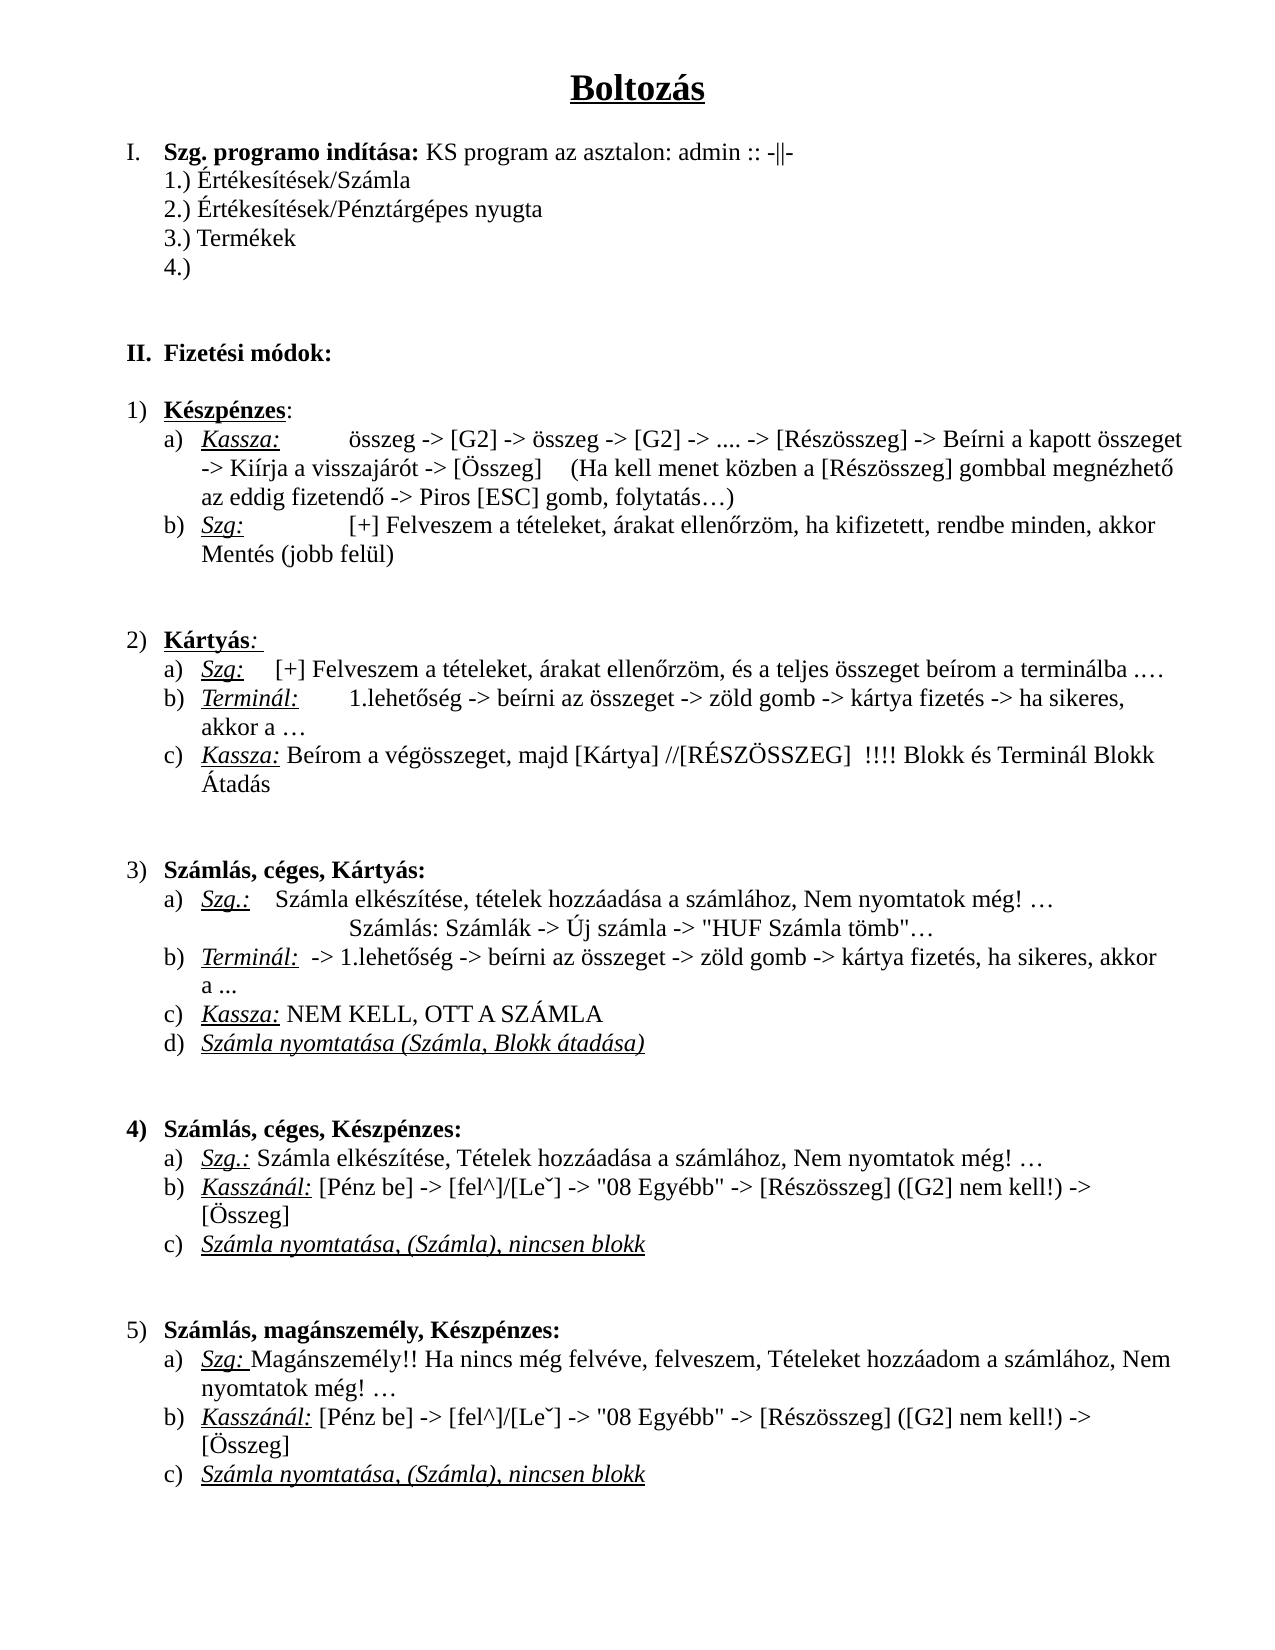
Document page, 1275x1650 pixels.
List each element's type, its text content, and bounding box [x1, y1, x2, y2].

list Szg.: Számla elkészítése, tételek hozzáadása a számlához, Nem nyomtatok még! … Számlás: Számlák -> Új számla -> "HUF Számla tömb"… [163, 884, 1186, 942]
list Szg: [+] Felveszem a tételeket, árakat ellenőrzöm, ha kifizetett, rendbe minden, akkor Mentés (jobb felül) [163, 511, 1186, 626]
list Számla nyomtatása (Számla, Blokk átadása) [163, 1028, 1186, 1114]
list Számlás, magánszemély, Készpénzes: [126, 1316, 1186, 1344]
list Kassza: Beírom a végösszeget, majd [Kártya] //[RÉSZÖSSZEG] !!!! Blokk és Terminál Blokk Átadás [163, 741, 1186, 856]
list Terminál: -> 1.lehetőség -> beírni az összeget -> zöld gomb -> kártya fizetés, ha sikeres, akkor a ... [163, 942, 1186, 999]
list Kassza: NEM KELL, OTT A SZÁMLA [163, 999, 1186, 1028]
list Számla nyomtatása, (Számla), nincsen blokk [163, 1459, 1186, 1546]
text Boltozás [88, 65, 1186, 108]
list Számlás, céges, Kártyás: [126, 856, 1186, 884]
list 1.) Értékesítések/Számla [126, 166, 1186, 194]
list Kassza: összeg -> [G2] -> összeg -> [G2] -> .... -> [Részösszeg] -> Beírni a kapott összeget -> Kiírja a visszajárót -> [Összeg] (Ha kell menet közben a [Részösszeg] gombbal megnézhető az eddig fizetendő -> Piros [ESC] gomb, folytatás…) [163, 424, 1186, 511]
list Számla nyomtatása, (Számla), nincsen blokk [163, 1229, 1186, 1316]
list Szg.: Számla elkészítése, Tételek hozzáadása a számlához, Nem nyomtatok még! … [163, 1143, 1186, 1172]
list Szg: Magánszemély!! Ha nincs még felvéve, felveszem, Tételeket hozzáadom a számlához, Nem nyomtatok még! … [163, 1344, 1186, 1402]
list 3.) Termékek [126, 223, 1186, 252]
list Fizetési módok: [126, 338, 1186, 367]
list Készpénzes: [126, 396, 1186, 424]
list 4.) [126, 252, 1186, 281]
list 2.) Értékesítések/Pénztárgépes nyugta [126, 194, 1186, 223]
list Számlás, céges, Készpénzes: [126, 1114, 1186, 1143]
list Kasszánál: [Pénz be] -> [fel^]/[Leˇ] -> "08 Egyébb" -> [Részösszeg] ([G2] nem kell!) -> [Összeg] [163, 1402, 1186, 1459]
list Szg: [+] Felveszem a tételeket, árakat ellenőrzöm, és a teljes összeget beírom a terminálba .… [163, 654, 1186, 683]
list Kártyás: [126, 626, 1186, 654]
list Kasszánál: [Pénz be] -> [fel^]/[Leˇ] -> "08 Egyébb" -> [Részösszeg] ([G2] nem kell!) -> [Összeg] [163, 1172, 1186, 1229]
list Szg. programo indítása: KS program az asztalon: admin :: -||- [126, 137, 1186, 166]
list Terminál: 1.lehetőség -> beírni az összeget -> zöld gomb -> kártya fizetés -> ha sikeres, akkor a … [163, 683, 1186, 741]
